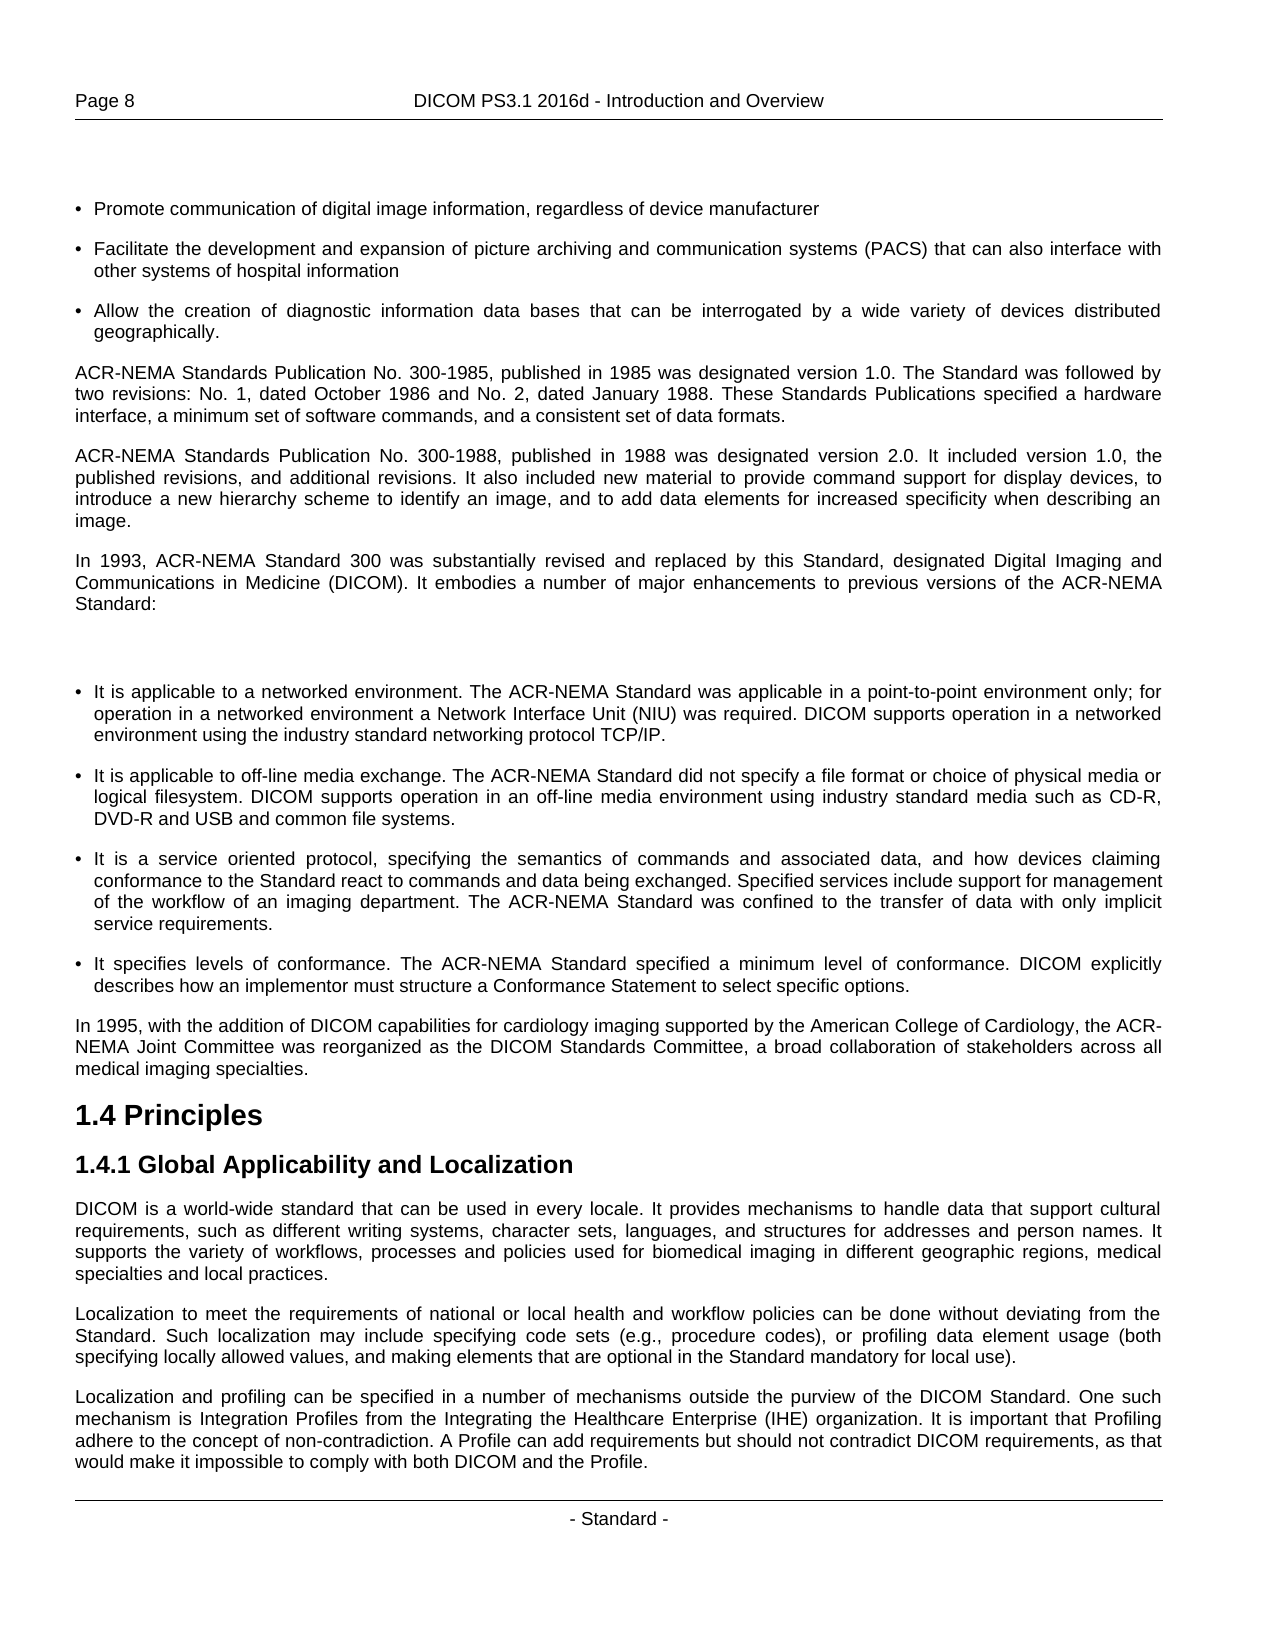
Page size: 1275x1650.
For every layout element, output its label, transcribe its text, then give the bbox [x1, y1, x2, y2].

list It specifies levels of conformance. The ACR-NEMA Standard specified a minimum level of conformance. DICOM explicitly describes how an implementor must structure a Conformance Statement to select specific options. [75, 953, 1162, 996]
list It is applicable to off-line media exchange. The ACR-NEMA Standard did not specify a file format or choice of physical media or logical filesystem. DICOM supports operation in an off-line media environment using industry standard media such as CD-R, DVD-R and USB and common file systems. [75, 764, 1162, 829]
list Allow the creation of diagnostic information data bases that can be interrogated by a wide variety of devices distributed geographically. [75, 300, 1162, 343]
text 1.4.1 Global Applicability and Localization [75, 1150, 1162, 1179]
list It is applicable to a networked environment. The ACR-NEMA Standard was applicable in a point-to-point environment only; for operation in a networked environment a Network Interface Unit (NIU) was required. DICOM supports operation in a networked environment using the industry standard networking protocol TCP/IP. [75, 681, 1162, 746]
list Promote communication of digital image information, regardless of device manufacturer [75, 197, 1162, 219]
text DICOM is a world-wide standard that can be used in every locale. It provides mechanisms to handle data that support cultural requirements, such as different writing systems, character sets, languages, and structures for addresses and person names. It supports the variety of workflows, processes and policies used for biomedical imaging in different geographic regions, medical specialties and local practices. [75, 1198, 1162, 1284]
text In 1995, with the addition of DICOM capabilities for cardiology imaging supported by the American College of Cardiology, the ACR-NEMA Joint Committee was reorganized as the DICOM Standards Committee, a broad collaboration of stakeholders across all medical imaging specialties. [75, 1015, 1162, 1079]
text Localization to meet the requirements of national or local health and workflow policies can be done without deviating from the Standard. Such localization may include specifying code sets (e.g., procedure codes), or profiling data element usage (both specifying locally allowed values, and making elements that are optional in the Standard mandatory for local use). [75, 1303, 1162, 1368]
text In 1993, ACR-NEMA Standard 300 was substantially revised and replaced by this Standard, designated Digital Imaging and Communications in Medicine (DICOM). It embodies a number of major enhancements to previous versions of the ACR-NEMA Standard: [75, 550, 1162, 615]
text 1.4 Principles [75, 1098, 1162, 1132]
text ACR-NEMA Standards Publication No. 300-1985, published in 1985 was designated version 1.0. The Standard was followed by two revisions: No. 1, dated October 1986 and No. 2, dated January 1988. These Standards Publications specified a hardware interface, a minimum set of software commands, and a consistent set of data formats. [75, 362, 1162, 426]
text ACR-NEMA Standards Publication No. 300-1988, published in 1988 was designated version 2.0. It included version 1.0, the published revisions, and additional revisions. It also included new material to provide command support for display devices, to introduce a new hierarchy scheme to identify an image, and to add data elements for increased specificity when describing an image. [75, 445, 1162, 531]
list It is a service oriented protocol, specifying the semantics of commands and associated data, and how devices claiming conformance to the Standard react to commands and data being exchanged. Specified services include support for management of the workflow of an imaging department. The ACR-NEMA Standard was confined to the transfer of data with only implicit service requirements. [75, 848, 1162, 934]
text Localization and profiling can be specified in a number of mechanisms outside the purview of the DICOM Standard. One such mechanism is Integration Profiles from the Integrating the Healthcare Enterprise (IHE) organization. It is important that Profiling adhere to the concept of non-contradiction. A Profile can add requirements but should not contradict DICOM requirements, as that would make it impossible to comply with both DICOM and the Profile. [75, 1386, 1162, 1473]
list Facilitate the development and expansion of picture archiving and communication systems (PACS) that can also interface with other systems of hospital information [75, 238, 1162, 281]
